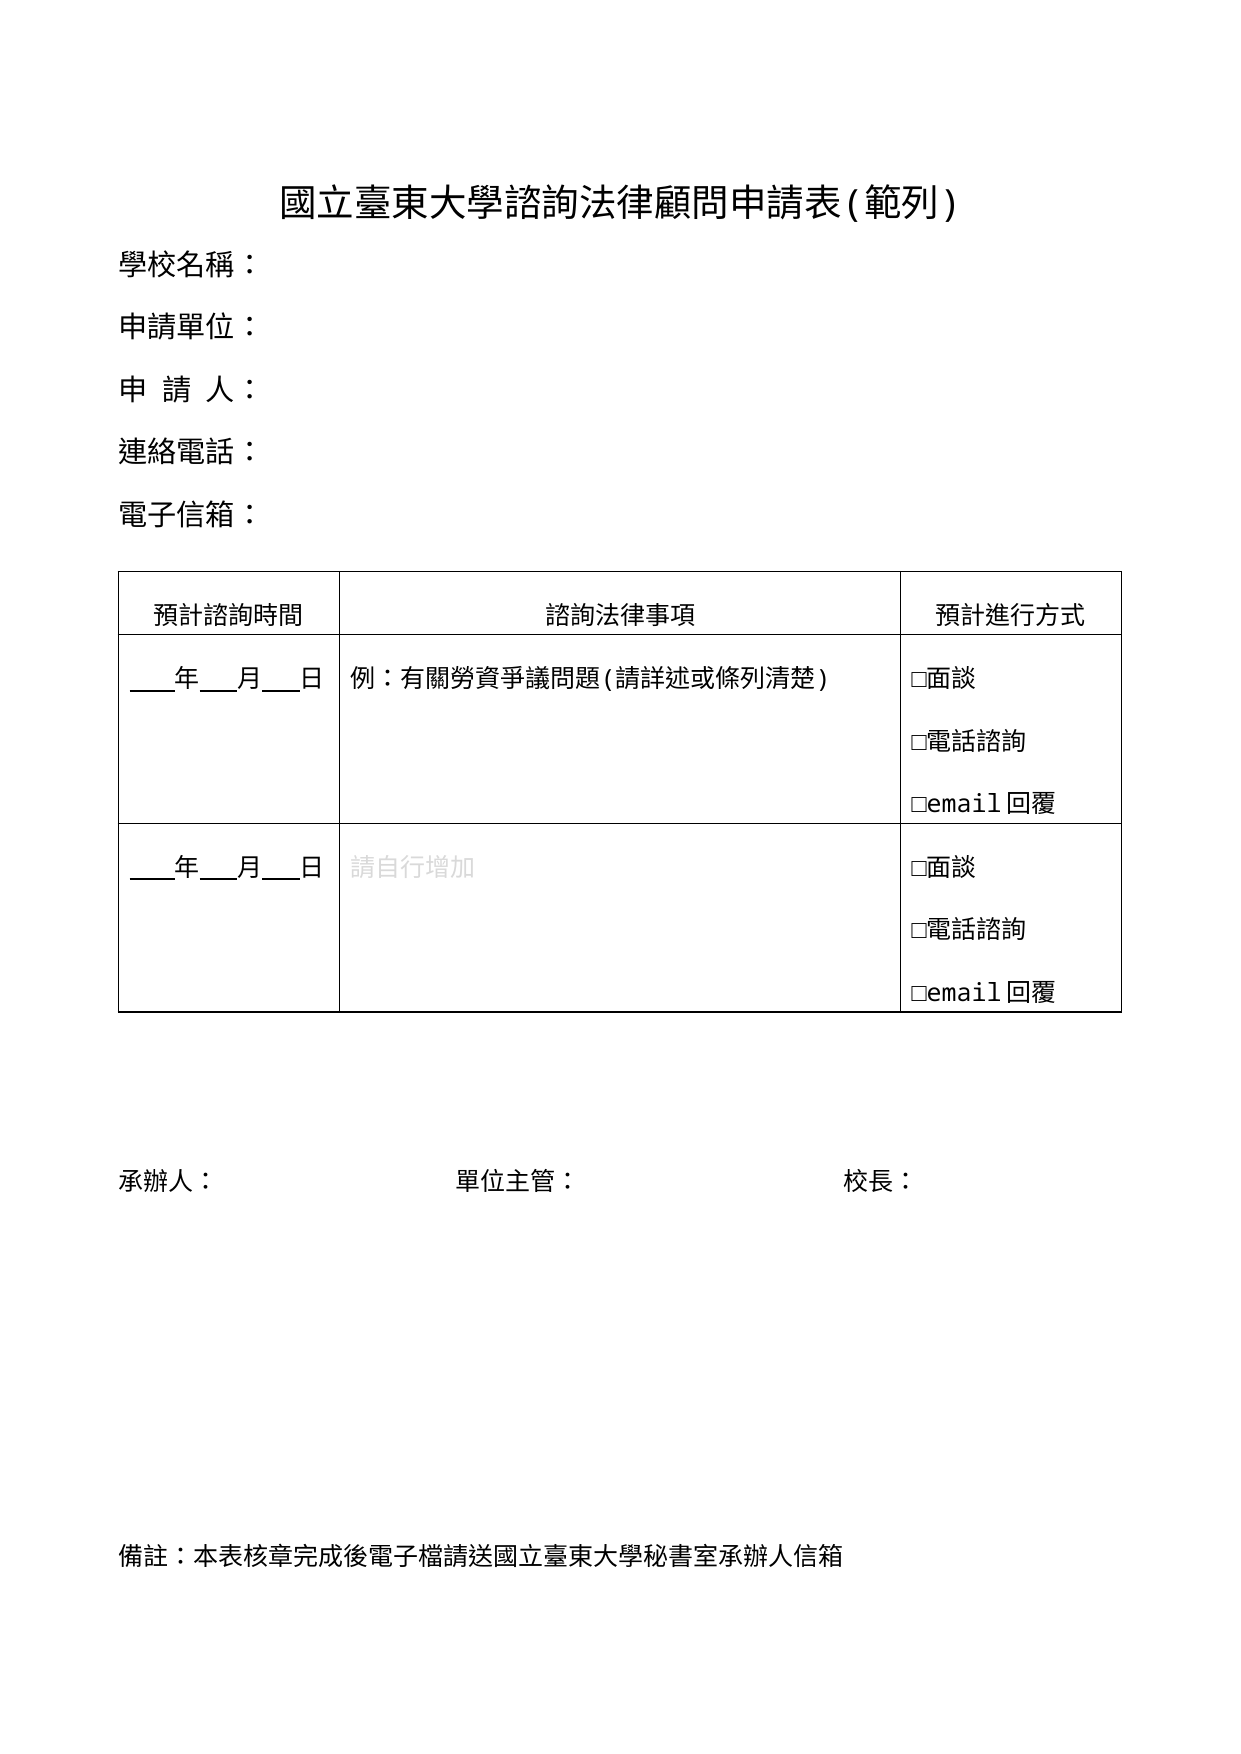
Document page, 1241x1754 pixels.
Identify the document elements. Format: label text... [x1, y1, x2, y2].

table_cell 年 月 日 [119, 635, 339, 823]
table_cell 年 月 日 [119, 824, 339, 1011]
text 申 請 人： [118, 346, 1122, 408]
table_header 預計進行方式 [901, 572, 1121, 634]
text 申請單位： [118, 283, 1122, 346]
text 承辦人： 單位主管： 校長： [118, 1137, 1122, 1200]
table_cell 請自行增加 [340, 824, 900, 1011]
table_header 諮詢法律事項 [340, 572, 900, 634]
text 備註：本表核章完成後電子檔請送國立臺東大學秘書室承辦人信箱 [118, 1512, 1122, 1575]
text 學校名稱： [118, 221, 1122, 283]
table_cell 例：有關勞資爭議問題(請詳述或條列清楚) [340, 635, 900, 823]
text 國立臺東大學諮詢法律顧問申請表(範列) [118, 158, 1122, 221]
table_header 預計諮詢時間 [119, 572, 339, 634]
text 電子信箱： [118, 471, 1122, 533]
text 連絡電話： [118, 408, 1122, 471]
table_cell □面談 □電話諮詢 □email回覆 [901, 635, 1121, 823]
table_cell □面談 □電話諮詢 □email回覆 [901, 824, 1121, 1011]
